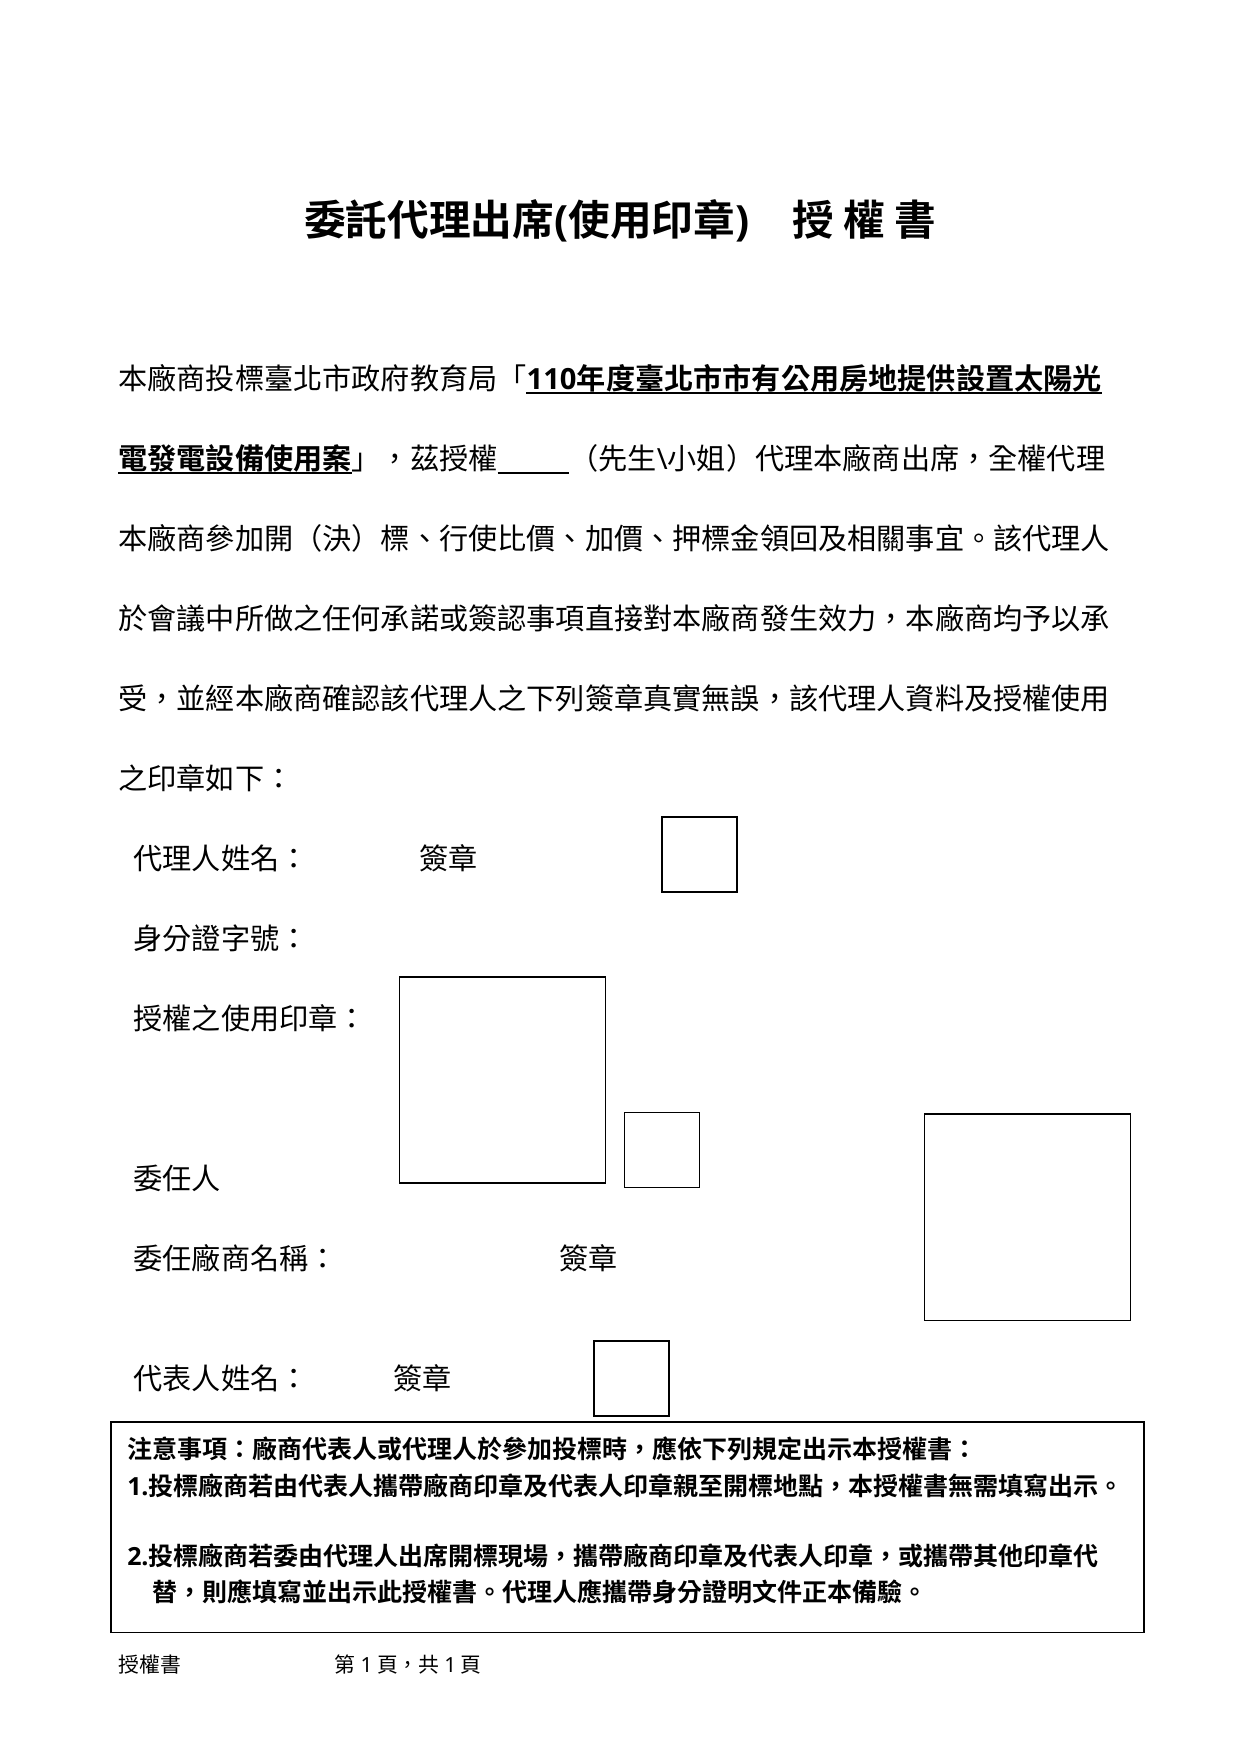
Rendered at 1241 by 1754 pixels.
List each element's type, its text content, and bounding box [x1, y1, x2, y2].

text [606, 977, 1122, 1057]
text 身分證字號： [118, 897, 1122, 977]
text 代表人姓名： 簽章 [118, 1337, 1122, 1417]
text [112, 1423, 1143, 1632]
text 注意事項：廠商代表人或代理人於參加投標時，應依下列規定出示本授權書： [127, 1430, 1128, 1466]
text 本廠商投標臺北市政府教育局「110年度臺北市市有公用房地提供設置太陽光電發電設備使用案」，茲授權 （先生\小姐）代理本廠商出席，全權代理本廠商參加開（決）標、行使比價、加價、押標金領回及相關事宜。該代理人於會議中所做之任何承諾或簽認事項直接對本廠商發生效力，本廠商均予以承受，並經本廠商確認該代理人之下列簽章真實無誤，該代理人資料及授權使用之印章如下： [118, 337, 1122, 817]
text 代理人姓名： 簽章 [118, 817, 1122, 897]
text 授權之使用印章： [118, 977, 399, 1057]
text 委任廠商名稱： 簽章 [118, 1217, 924, 1297]
text 委託代理出席(使用印章) 授 權 書 [118, 177, 1122, 257]
text 委任人 [118, 1137, 924, 1217]
text 2.投標廠商若委由代理人出席開標現場，攜帶廠商印章及代表人印章，或攜帶其他印章代 替，則應填寫並出示此授權書。代理人應攜帶身分證明文件正本備驗。 [127, 1537, 1128, 1609]
text 1.投標廠商若由代表人攜帶廠商印章及代表人印章親至開標地點，本授權書無需填寫出示。 [127, 1466, 1128, 1502]
